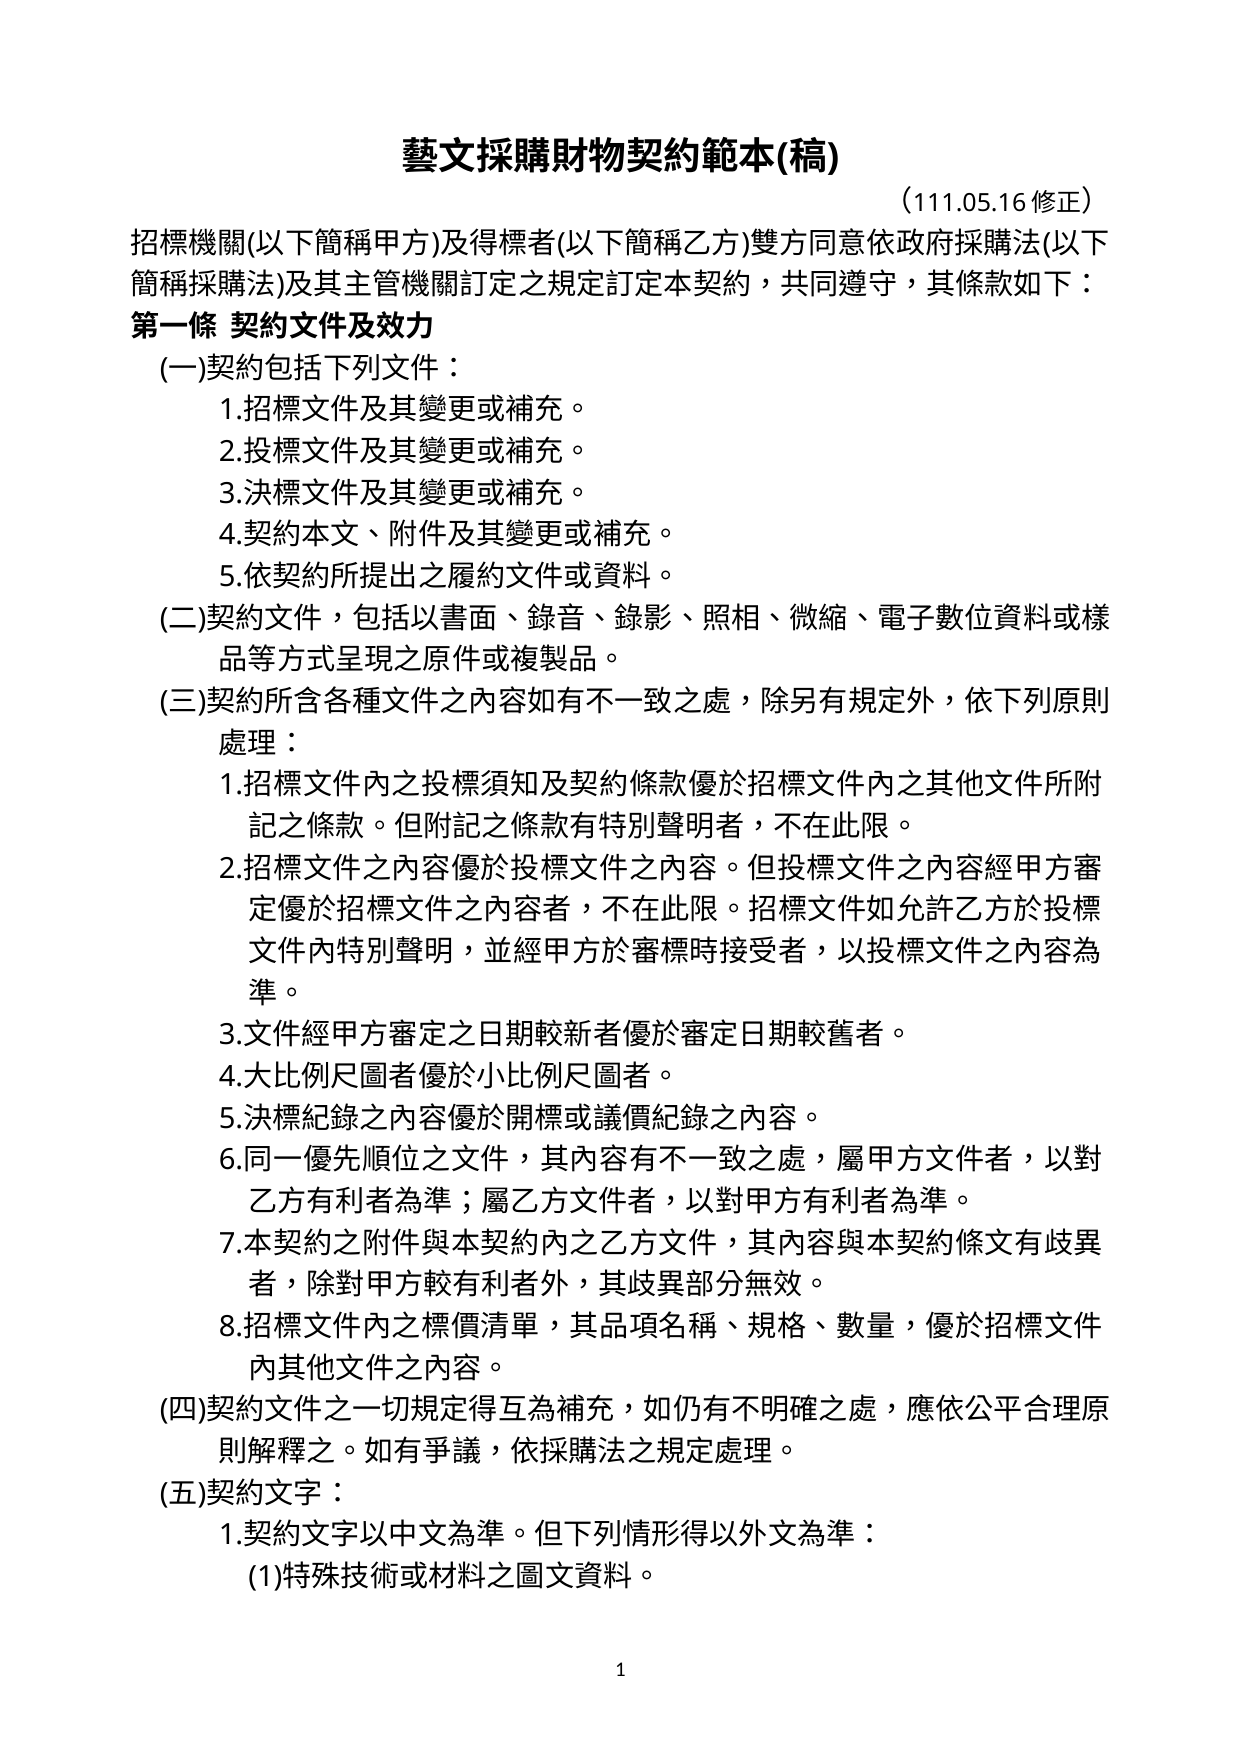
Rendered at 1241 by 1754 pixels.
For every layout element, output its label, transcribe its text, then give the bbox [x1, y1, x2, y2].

text (五)契約文字： [159, 1470, 1110, 1511]
text （111.05.16修正） [130, 177, 1110, 220]
text 1.契約文字以中文為準。但下列情形得以外文為準： [218, 1511, 1104, 1553]
text (四)契約文件之一切規定得互為補充，如仍有不明確之處，應依公平合理原則解釋之。如有爭議，依採購法之規定處理。 [159, 1386, 1110, 1470]
text 1.招標文件及其變更或補充。 [218, 386, 1104, 428]
text 5.決標紀錄之內容優於開標或議價紀錄之內容。 [218, 1095, 1104, 1136]
text 2.招標文件之內容優於投標文件之內容。但投標文件之內容經甲方審定優於招標文件之內容者，不在此限。招標文件如允許乙方於投標文件內特別聲明，並經甲方於審標時接受者，以投標文件之內容為準。 [218, 845, 1104, 1011]
text 招標機關(以下簡稱甲方)及得標者(以下簡稱乙方)雙方同意依政府採購法(以下簡稱採購法)及其主管機關訂定之規定訂定本契約，共同遵守，其條款如下： [130, 220, 1110, 303]
text 4.契約本文、附件及其變更或補充。 [218, 511, 1104, 553]
text 4.大比例尺圖者優於小比例尺圖者。 [218, 1053, 1104, 1095]
text 7.本契約之附件與本契約內之乙方文件，其內容與本契約條文有歧異者，除對甲方較有利者外，其歧異部分無效。 [218, 1220, 1104, 1303]
text 6.同一優先順位之文件，其內容有不一致之處，屬甲方文件者，以對乙方有利者為準；屬乙方文件者，以對甲方有利者為準。 [218, 1136, 1104, 1220]
text 8.招標文件內之標價清單，其品項名稱、規格、數量，優於招標文件內其他文件之內容。 [218, 1303, 1104, 1386]
text (三)契約所含各種文件之內容如有不一致之處，除另有規定外，依下列原則處理： [159, 678, 1110, 761]
text (一)契約包括下列文件： [159, 345, 1110, 386]
text 2.投標文件及其變更或補充。 [218, 428, 1104, 470]
text (二)契約文件，包括以書面、錄音、錄影、照相、微縮、電子數位資料或樣品等方式呈現之原件或複製品。 [159, 595, 1110, 678]
text (1)特殊技術或材料之圖文資料。 [248, 1553, 1110, 1595]
text 第一條 契約文件及效力 [130, 303, 1110, 345]
text 3.文件經甲方審定之日期較新者優於審定日期較舊者。 [218, 1011, 1104, 1053]
text 3.決標文件及其變更或補充。 [218, 470, 1104, 511]
text 1.招標文件內之投標須知及契約條款優於招標文件內之其他文件所附記之條款。但附記之條款有特別聲明者，不在此限。 [218, 761, 1104, 845]
text 藝文採購財物契約範本(稿) [130, 136, 1110, 177]
text 5.依契約所提出之履約文件或資料。 [218, 553, 1104, 595]
